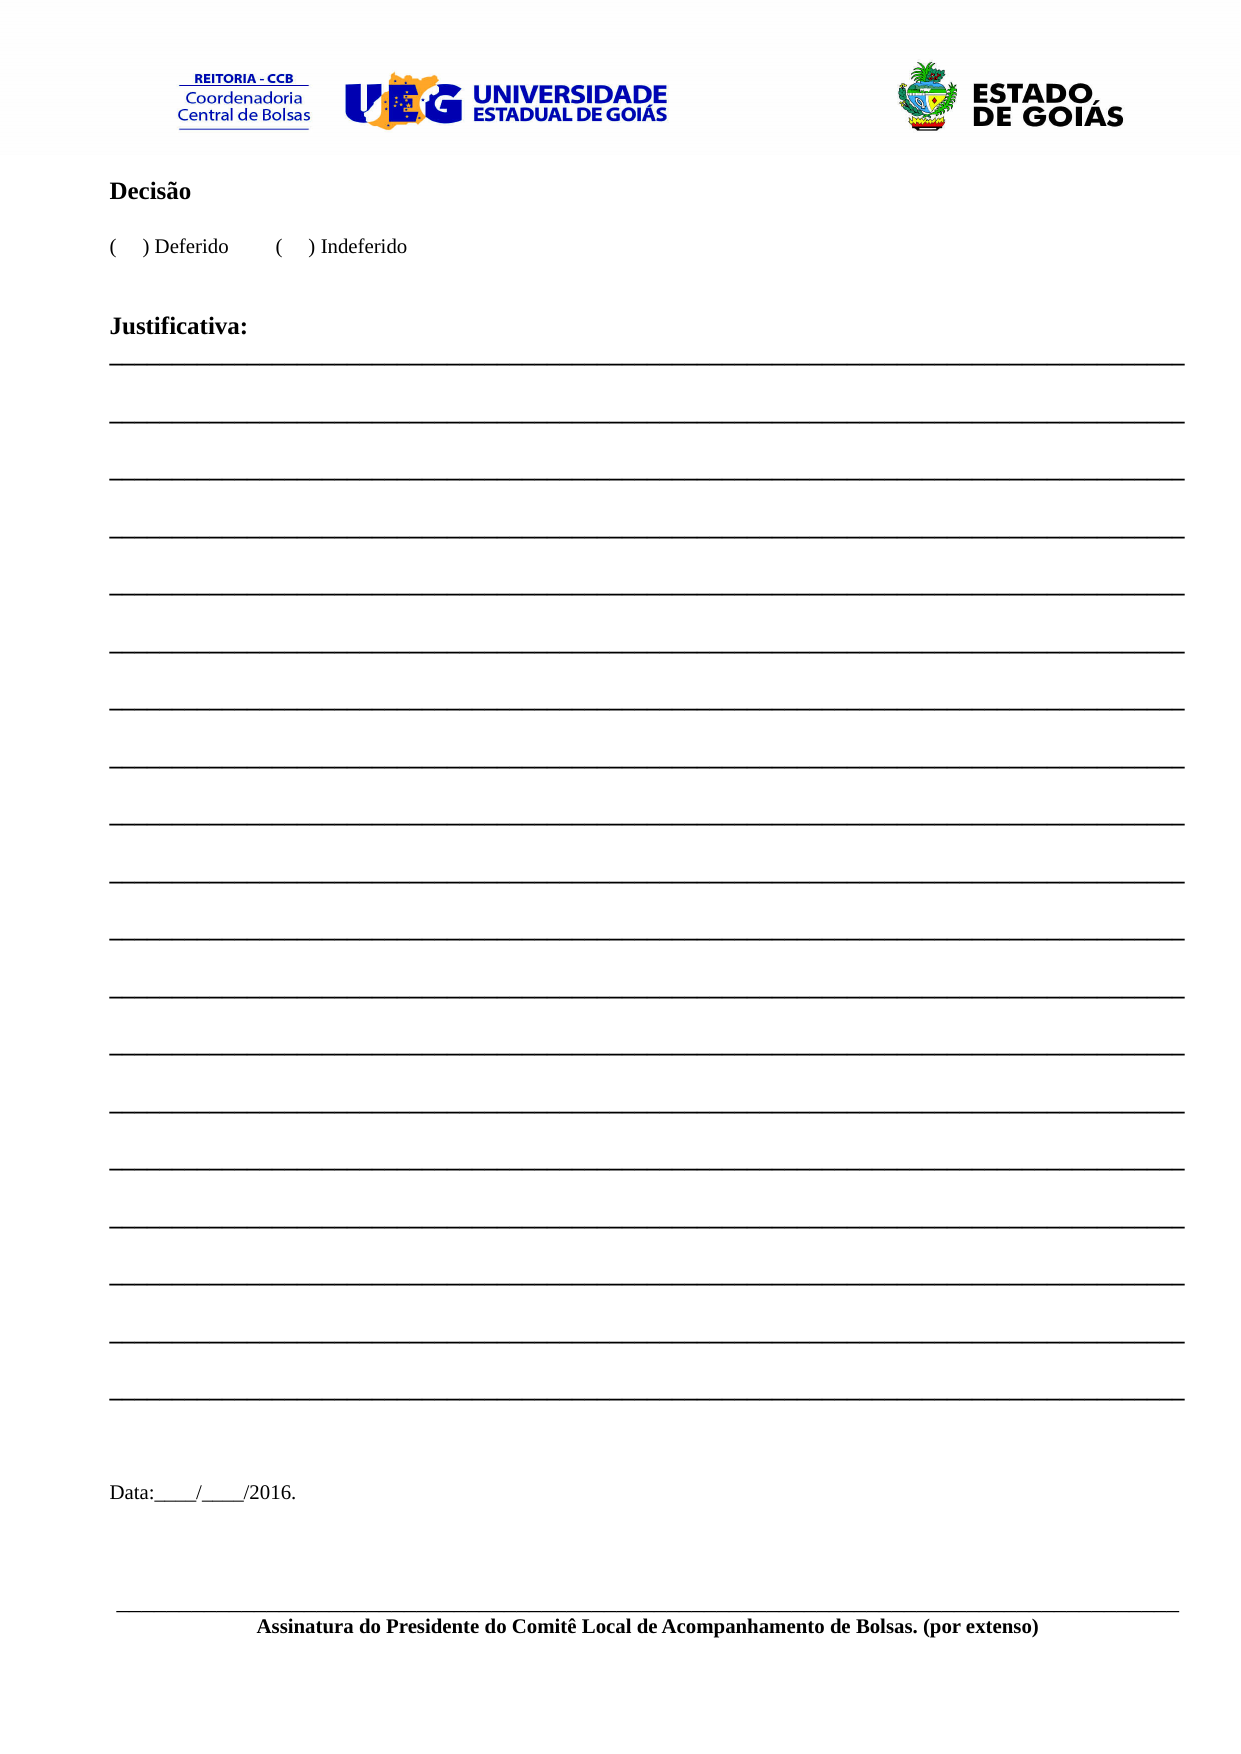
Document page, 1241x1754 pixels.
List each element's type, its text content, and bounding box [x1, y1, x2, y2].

text Decisão [109, 176, 1186, 205]
text Justificativa: [109, 311, 1186, 339]
text __________________________________________________________________________________________________________________________________________________________________________________________________________________________________________________________________________________________________________________________________________________________________________________________________________________________________________________________________________________________________________________________________________________________________________________________________________________________________________________________________________________________________________________________________________________________________________________________________________________________________________________________________________________________________________________________________________________________________________________________________________________________________________________________________________________________________________________________________________________________________________________________________________________________________________________________________________________________________________________________________________________________________________________________________________________________________________________________________________________________________________________________________________________________________________________________________________________________________________________________________________________________________ [109, 339, 1186, 1403]
picture [0, 0, 1241, 155]
text ( ) Deferido ( ) Indeferido [109, 234, 1186, 258]
text _____________________________________________________________________________________ [109, 1586, 1186, 1614]
text Data:____/____/2016. [109, 1480, 1186, 1504]
text Assinatura do Presidente do Comitê Local de Acompanhamento de Bolsas. (por extenso) [109, 1614, 1186, 1638]
